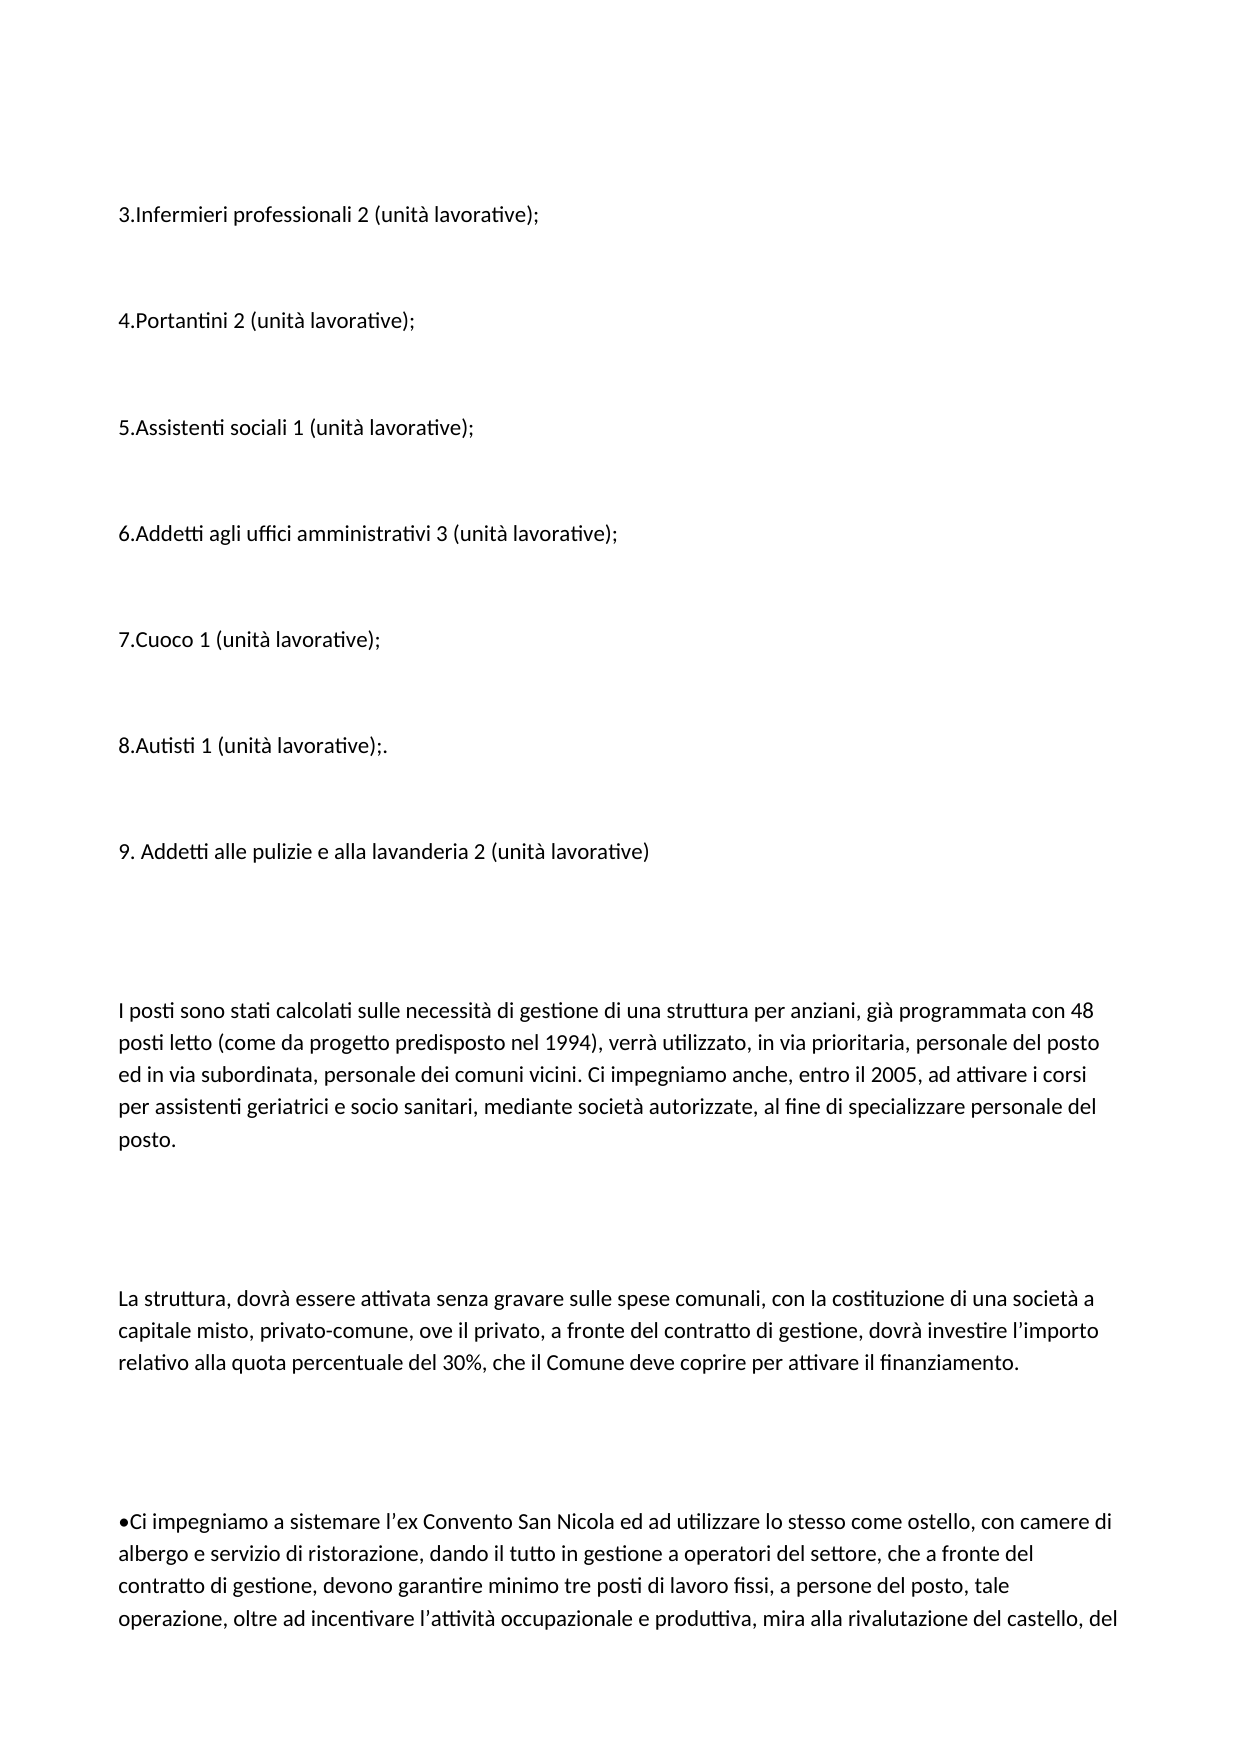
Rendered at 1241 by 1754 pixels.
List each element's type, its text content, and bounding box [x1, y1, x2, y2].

text 5.Assistenti sociali 1 (unità lavorative); [118, 413, 1122, 441]
text 7.Cuoco 1 (unità lavorative); [118, 625, 1122, 653]
text 3.Infermieri professionali 2 (unità lavorative); [118, 201, 1122, 229]
text La struttura, dovrà essere attivata senza gravare sulle spese comunali, con la costituzione di una società a capitale misto, privato-comune, ove il privato, a fronte del contratto di gestione, dovrà investire l’importo relativo alla quota percentuale del 30%, che il Comune deve coprire per attivare il finanziamento. [118, 1284, 1122, 1376]
text 8.Autisti 1 (unità lavorative);. [118, 731, 1122, 759]
text 6.Addetti agli uffici amministrativi 3 (unità lavorative); [118, 519, 1122, 547]
text 9. Addetti alle pulizie e alla lavanderia 2 (unità lavorative) [118, 837, 1122, 865]
text I posti sono stati calcolati sulle necessità di gestione di una struttura per anziani, già programmata con 48 posti letto (come da progetto predisposto nel 1994), verrà utilizzato, in via prioritaria, personale del posto ed in via subordinata, personale dei comuni vicini. Ci impegniamo anche, entro il 2005, ad attivare i corsi per assistenti geriatrici e socio sanitari, mediante società autorizzate, al fine di specializzare personale del posto. [118, 996, 1122, 1153]
text •Ci impegniamo a sistemare l’ex Convento San Nicola ed ad utilizzare lo stesso come ostello, con camere di albergo e servizio di ristorazione, dando il tutto in gestione a operatori del settore, che a fronte del contratto di gestione, devono garantire minimo tre posti di lavoro fissi, a persone del posto, tale operazione, oltre ad incentivare l’attività occupazionale e produttiva, mira alla rivalutazione del castello, del [118, 1507, 1122, 1632]
text 4.Portantini 2 (unità lavorative); [118, 307, 1122, 335]
